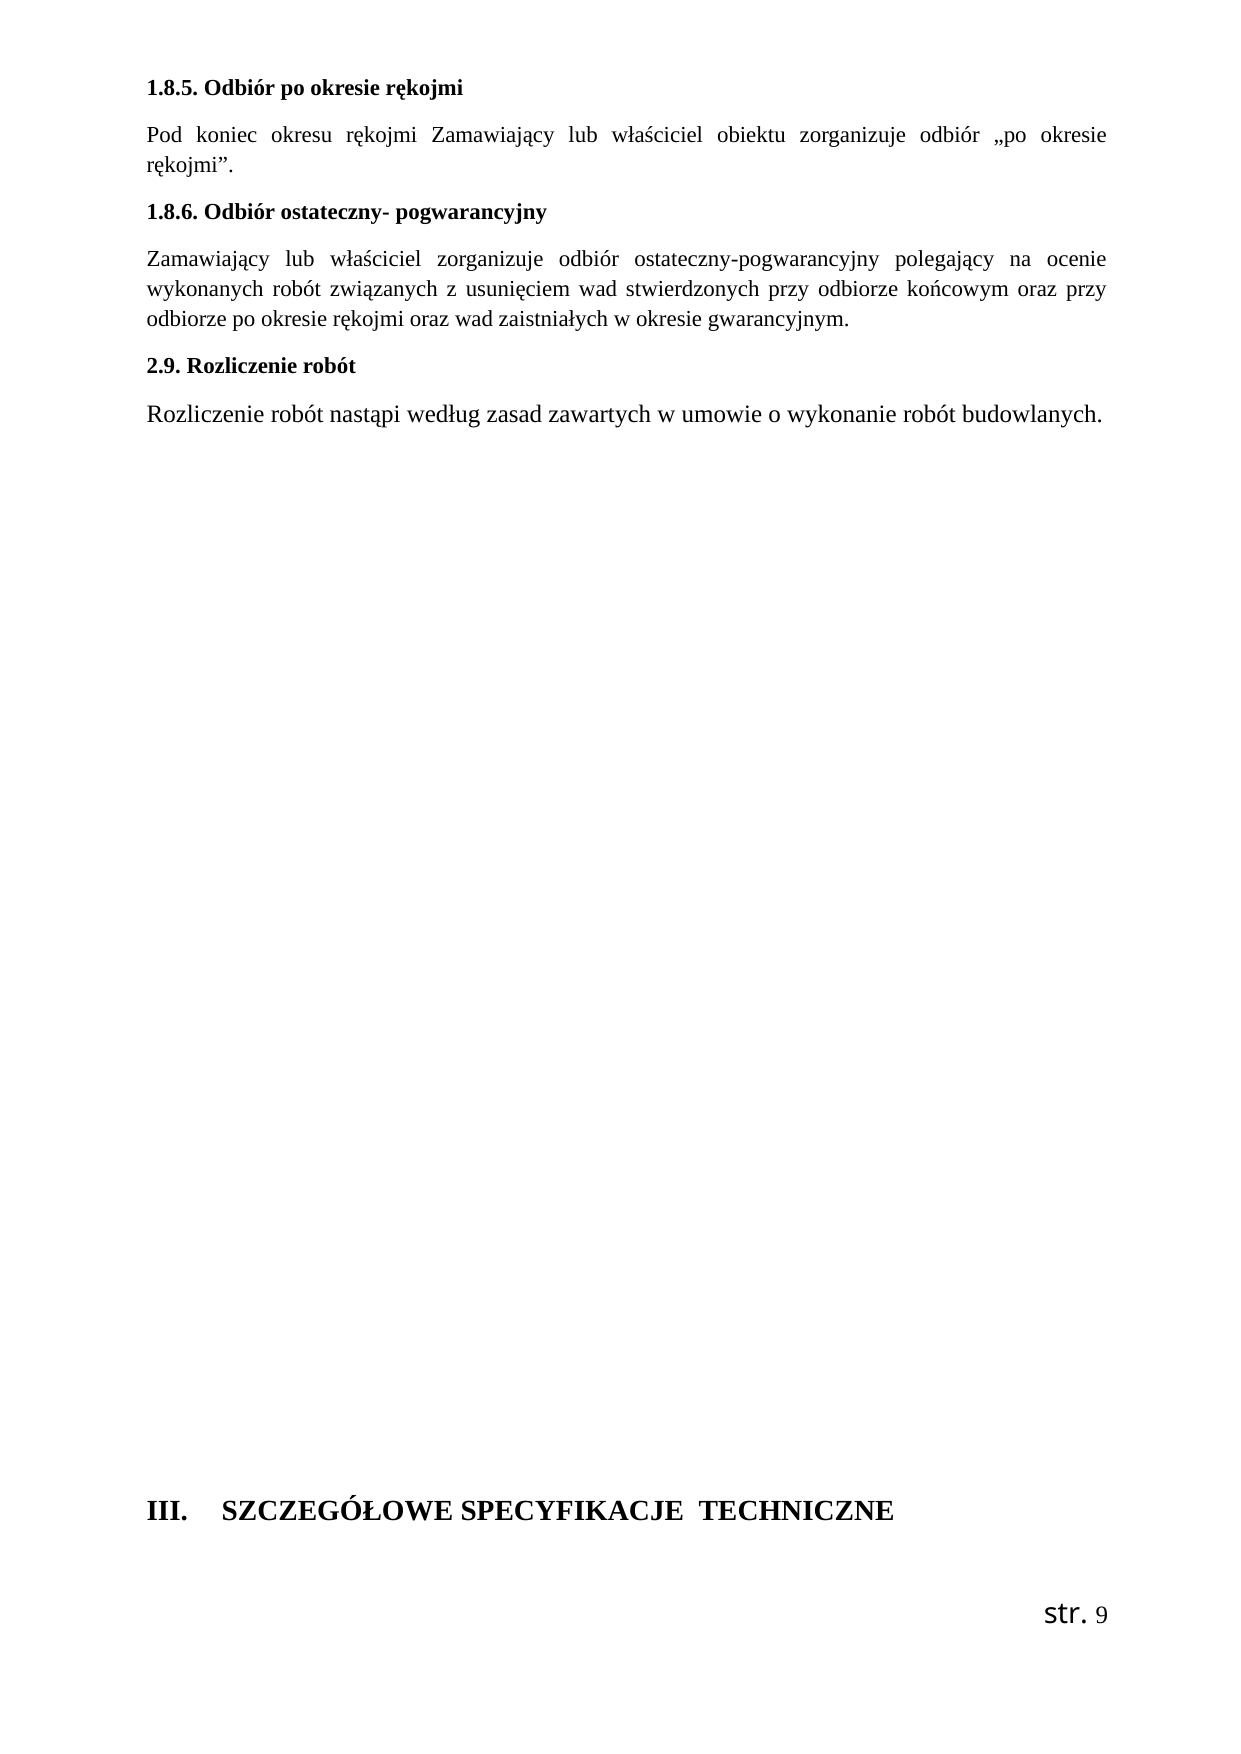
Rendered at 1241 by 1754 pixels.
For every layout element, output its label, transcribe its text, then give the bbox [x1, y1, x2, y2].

text Rozliczenie robót nastąpi według zasad zawartych w umowie o wykonanie robót budowlanych. [146, 399, 1108, 427]
list SZCZEGÓŁOWE SPECYFIKACJE TECHNICZNE [146, 1493, 1108, 1526]
text 2.9. Rozliczenie robót [146, 352, 1108, 378]
text 1.8.6. Odbiór ostateczny- pogwarancyjny [146, 198, 1108, 224]
text 1.8.5. Odbiór po okresie rękojmi [146, 74, 1108, 100]
text Zamawiający lub właściciel zorganizuje odbiór ostateczny-pogwarancyjny polegający na ocenie wykonanych robót związanych z usunięciem wad stwierdzonych przy odbiorze końcowym oraz przy odbiorze po okresie rękojmi oraz wad zaistniałych w okresie gwarancyjnym. [146, 244, 1108, 331]
text Pod koniec okresu rękojmi Zamawiający lub właściciel obiektu zorganizuje odbiór „po okresie rękojmi”. [146, 121, 1108, 177]
